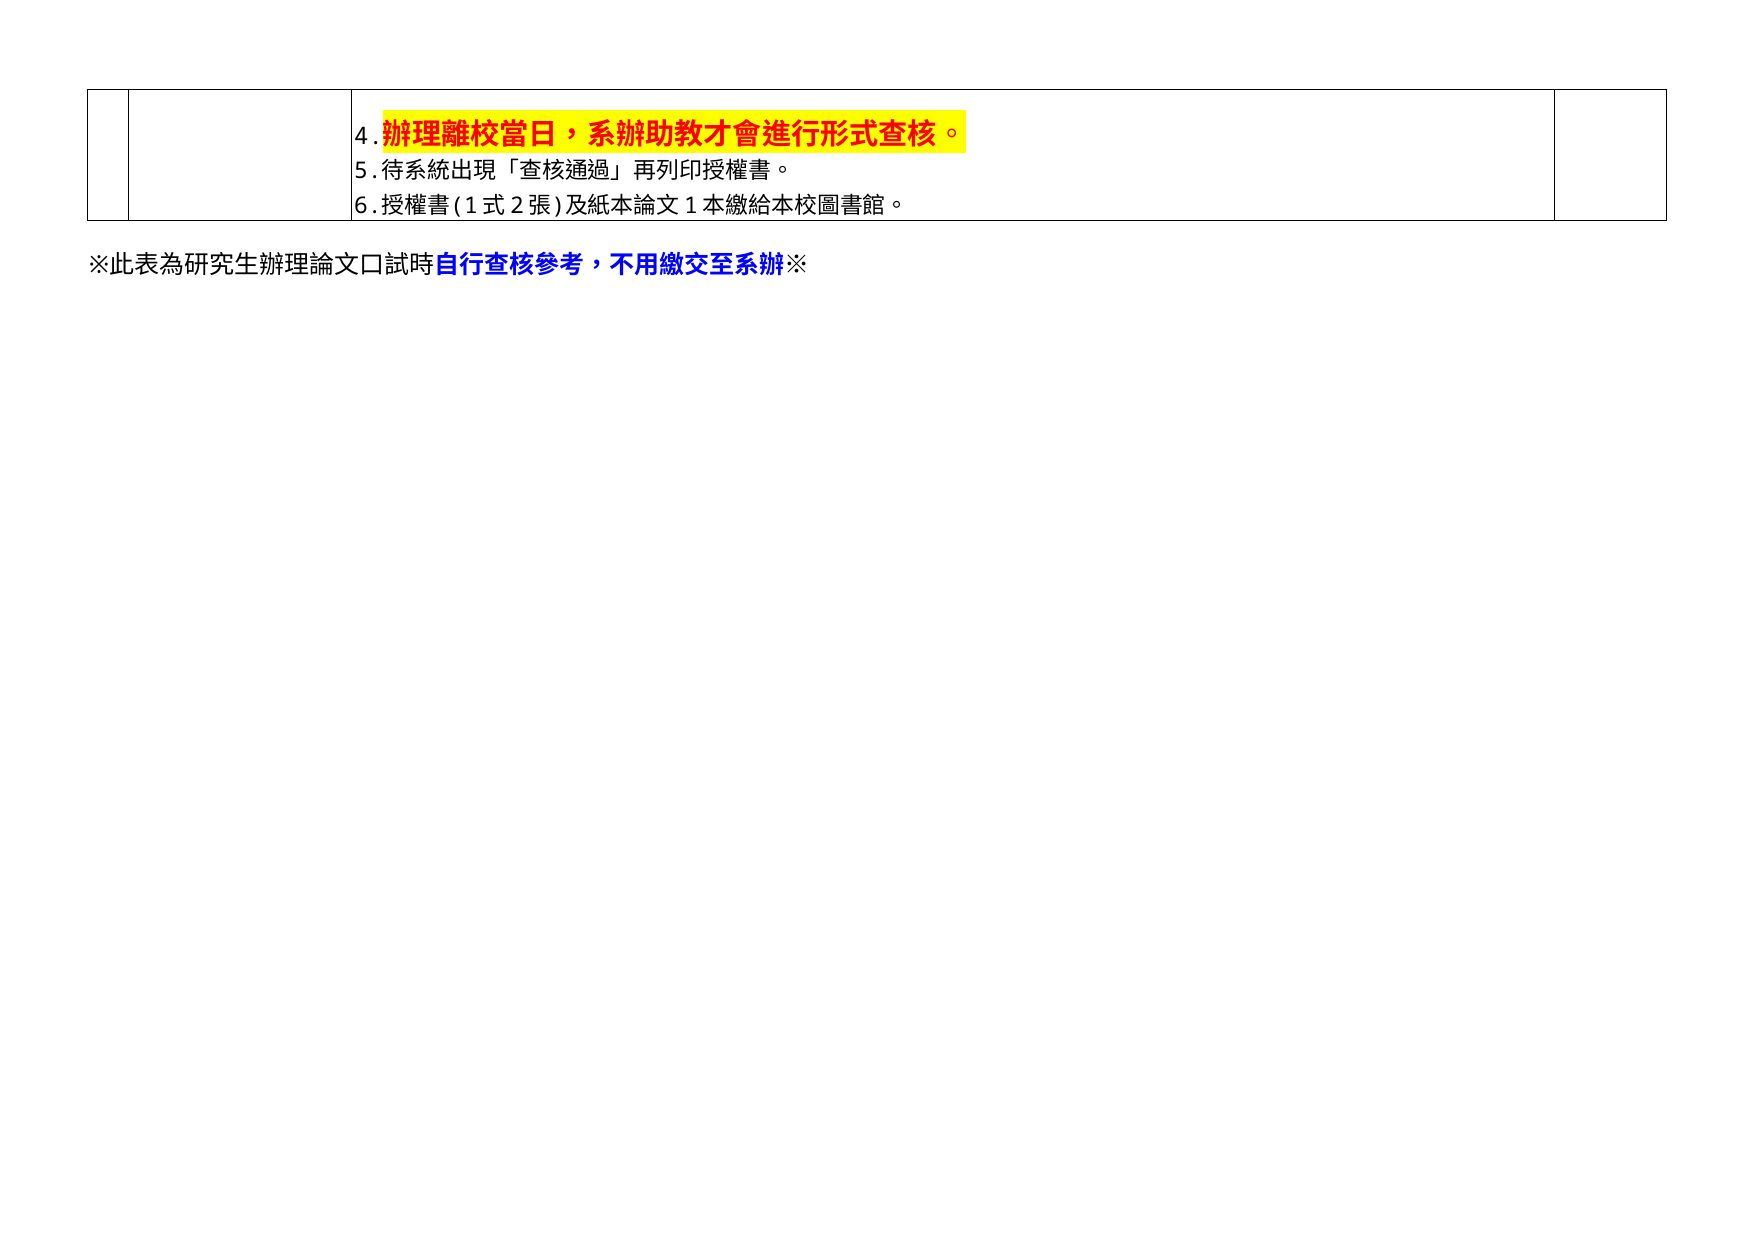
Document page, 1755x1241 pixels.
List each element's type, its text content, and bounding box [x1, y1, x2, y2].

table_cell [129, 90, 351, 220]
text ※此表為研究生辦理論文口試時自行查核參考，不用繳交至系辦※ [89, 221, 1666, 284]
table_cell [88, 90, 128, 220]
table_cell [1555, 90, 1666, 220]
table_cell 4.辦理離校當日，系辦助教才會進行形式查核。 5.待系統出現「查核通過」再列印授權書。 6.授權書(1式2張)及紙本論文1本繳給本校圖書館。 [352, 90, 1554, 220]
